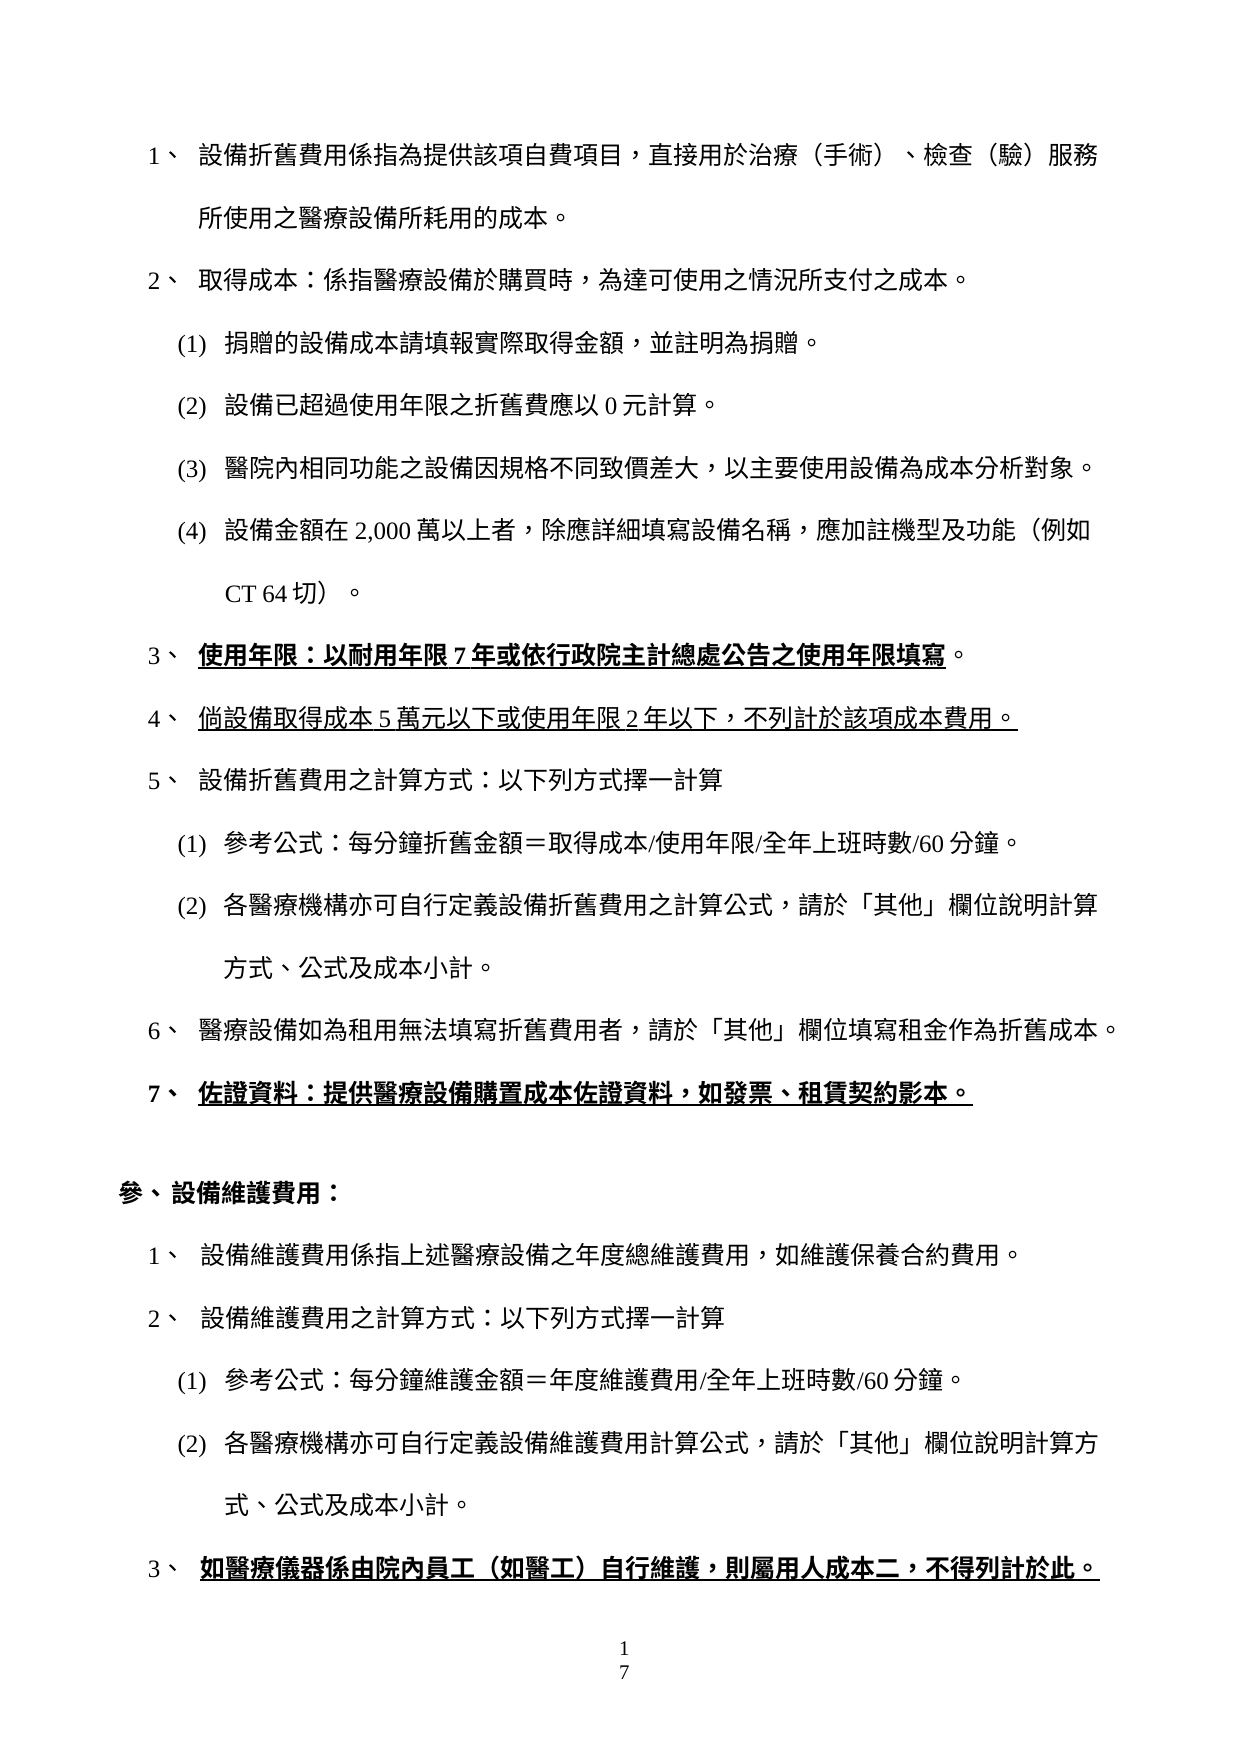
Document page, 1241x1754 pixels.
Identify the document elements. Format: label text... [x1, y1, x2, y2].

list 各醫療機構亦可自行定義設備折舊費用之計算公式，請於「其他」欄位說明計算方式、公式及成本小計。 [177, 862, 1122, 987]
list 如醫療儀器係由院內員工（如醫工）自行維護，則屬用人成本二，不得列計於此。 [148, 1525, 1122, 1587]
list 倘設備取得成本5萬元以下或使用年限2年以下，不列計於該項成本費用。 [148, 675, 1122, 737]
list 醫療設備如為租用無法填寫折舊費用者，請於「其他」欄位填寫租金作為折舊成本。 [148, 987, 1122, 1050]
list 設備維護費用： [118, 1150, 1122, 1212]
list 設備維護費用之計算方式：以下列方式擇一計算 [148, 1275, 1122, 1337]
list 設備金額在2,000萬以上者，除應詳細填寫設備名稱，應加註機型及功能（例如CT 64切）。 [177, 487, 1122, 612]
list 參考公式：每分鐘折舊金額＝取得成本/使用年限/全年上班時數/60分鐘。 [177, 800, 1122, 862]
list 取得成本：係指醫療設備於購買時，為達可使用之情況所支付之成本。 [148, 237, 1122, 300]
list 佐證資料：提供醫療設備購置成本佐證資料，如發票、租賃契約影本。 [148, 1050, 1122, 1112]
list 醫院內相同功能之設備因規格不同致價差大，以主要使用設備為成本分析對象。 [177, 425, 1122, 487]
list 各醫療機構亦可自行定義設備維護費用計算公式，請於「其他」欄位說明計算方式、公式及成本小計。 [177, 1400, 1122, 1525]
list 使用年限：以耐用年限7年或依行政院主計總處公告之使用年限填寫。 [148, 612, 1122, 675]
list 捐贈的設備成本請填報實際取得金額，並註明為捐贈。 [177, 300, 1122, 362]
list 設備已超過使用年限之折舊費應以0元計算。 [177, 362, 1122, 425]
list 設備折舊費用之計算方式：以下列方式擇一計算 [148, 737, 1122, 800]
list 參考公式：每分鐘維護金額＝年度維護費用/全年上班時數/60分鐘。 [177, 1337, 1122, 1400]
list 設備維護費用係指上述醫療設備之年度總維護費用，如維護保養合約費用。 [148, 1212, 1122, 1275]
list 設備折舊費用係指為提供該項自費項目，直接用於治療（手術）、檢查（驗）服務所使用之醫療設備所耗用的成本。 [148, 112, 1122, 237]
